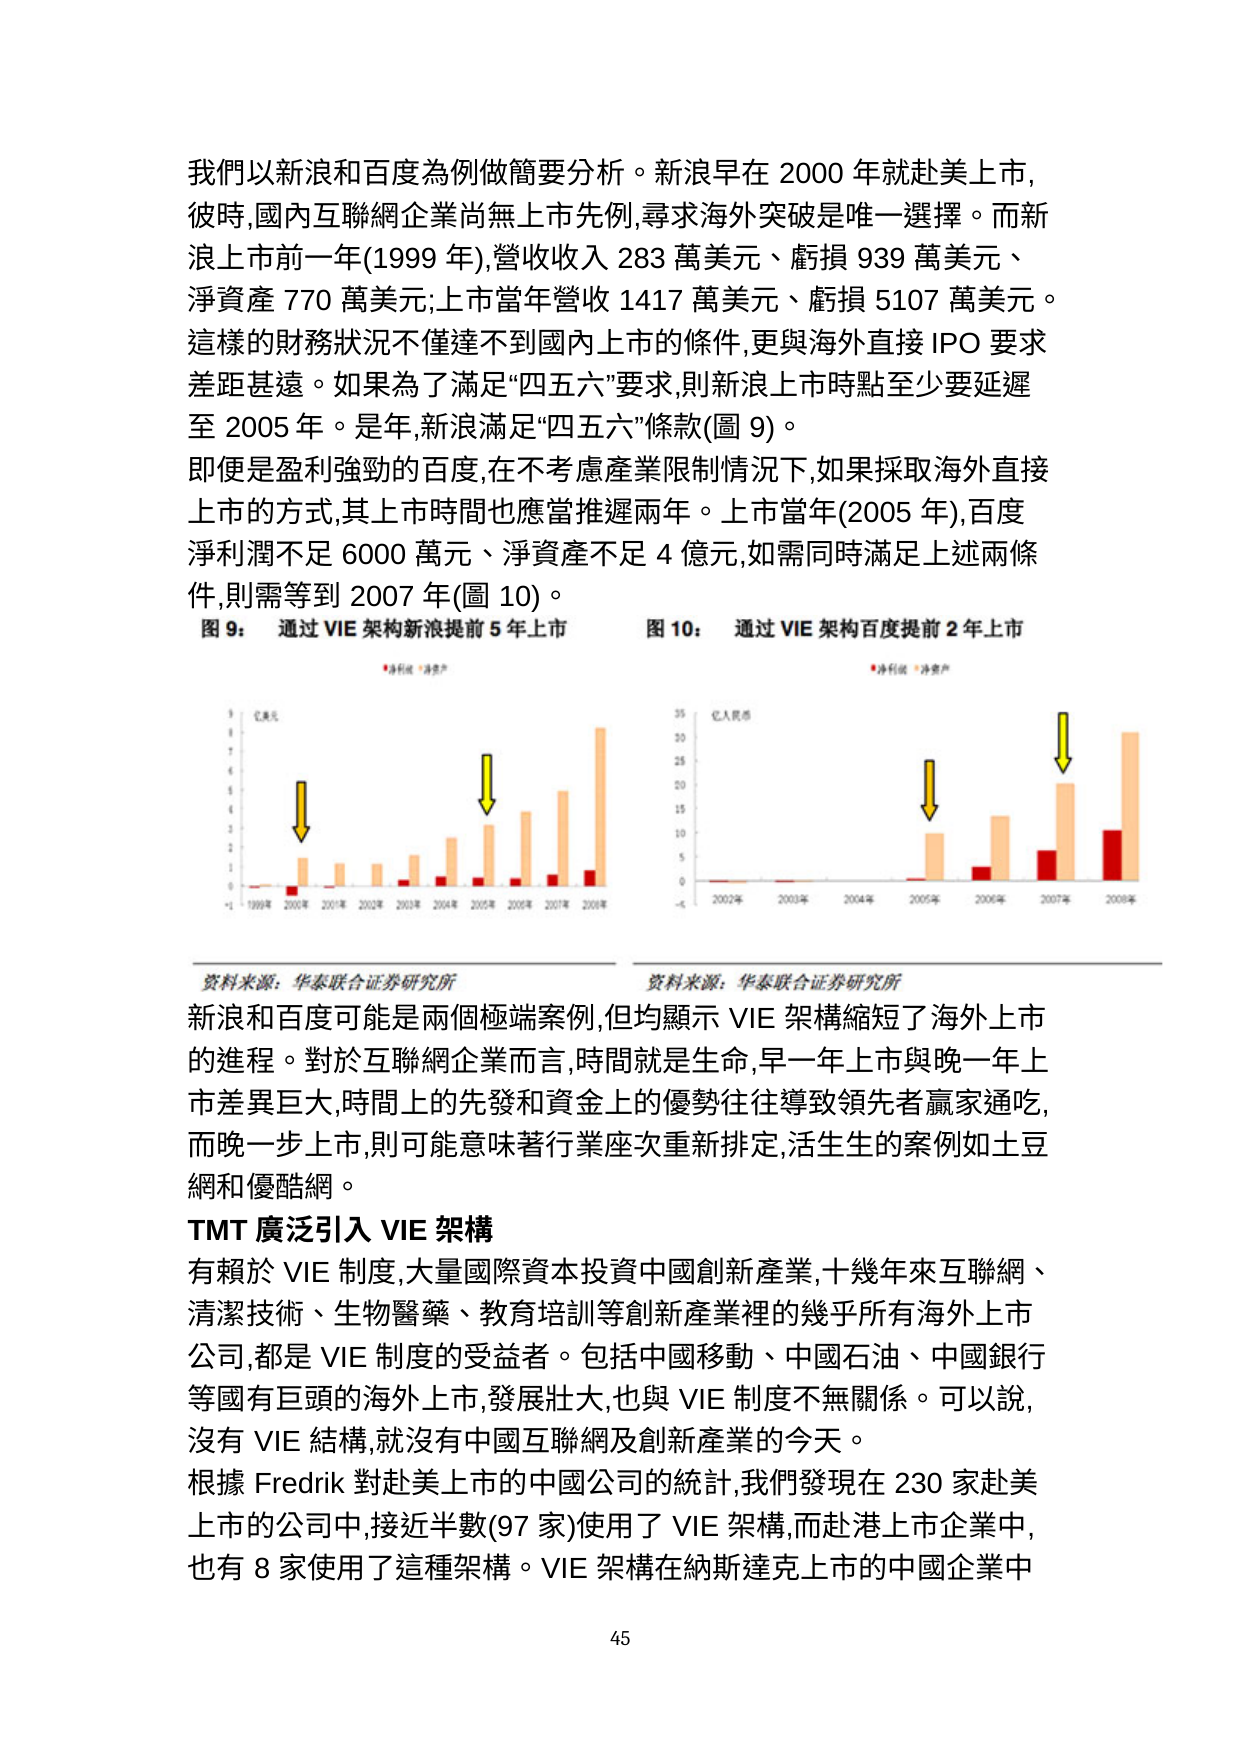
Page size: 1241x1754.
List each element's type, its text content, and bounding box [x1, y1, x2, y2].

text 根據 Fredrik 對赴美上市的中國公司的統計,我們發現在 230 家赴美上市的公司中,接近半數(97 家)使用了 VIE 架構,而赴港上市企業中,也有 8 家使用了這種架構。VIE 架構在納斯達克上市的中國企業中 [187, 1460, 1053, 1587]
picture [187, 615, 1163, 995]
text 有賴於 VIE 制度,大量國際資本投資中國創新產業,十幾年來互聯網、清潔技術、生物醫藥、教育培訓等創新產業裡的幾乎所有海外上市公司,都是 VIE 制度的受益者。包括中國移動、中國石油、中國銀行等國有巨頭的海外上市,發展壯大,也與 VIE 制度不無關係。可以說,沒有 VIE 結構,就沒有中國互聯網及創新產業的今天。 [187, 1249, 1053, 1460]
text 即便是盈利強勁的百度,在不考慮產業限制情況下,如果採取海外直接上市的方式,其上市時間也應當推遲兩年。上市當年(2005 年),百度淨利潤不足 6000 萬元、淨資產不足 4 億元,如需同時滿足上述兩條件,則需等到 2007 年(圖 10)。 [187, 446, 1053, 615]
text TMT 廣泛引入 VIE 架構 [187, 1206, 1053, 1249]
text 新浪和百度可能是兩個極端案例,但均顯示 VIE 架構縮短了海外上市的進程。對於互聯網企業而言,時間就是生命,早一年上市與晚一年上市差異巨大,時間上的先發和資金上的優勢往往導致領先者贏家通吃,而晚一步上市,則可能意味著行業座次重新排定,活生生的案例如土豆網和優酷網。 [187, 995, 1053, 1206]
text 我們以新浪和百度為例做簡要分析。新浪早在 2000 年就赴美上市,彼時,國內互聯網企業尚無上市先例,尋求海外突破是唯一選擇。而新浪上市前一年(1999 年),營收收入 283 萬美元、虧損 939 萬美元、淨資產 770 萬美元;上市當年營收 1417 萬美元、虧損 5107 萬美元。這樣的財務狀況不僅達不到國內上市的條件,更與海外直接IPO 要求差距甚遠。如果為了滿足“四五六”要求,則新浪上市時點至少要延遲至 2005年。是年,新浪滿足“四五六”條款(圖 9)。 [187, 150, 1053, 446]
